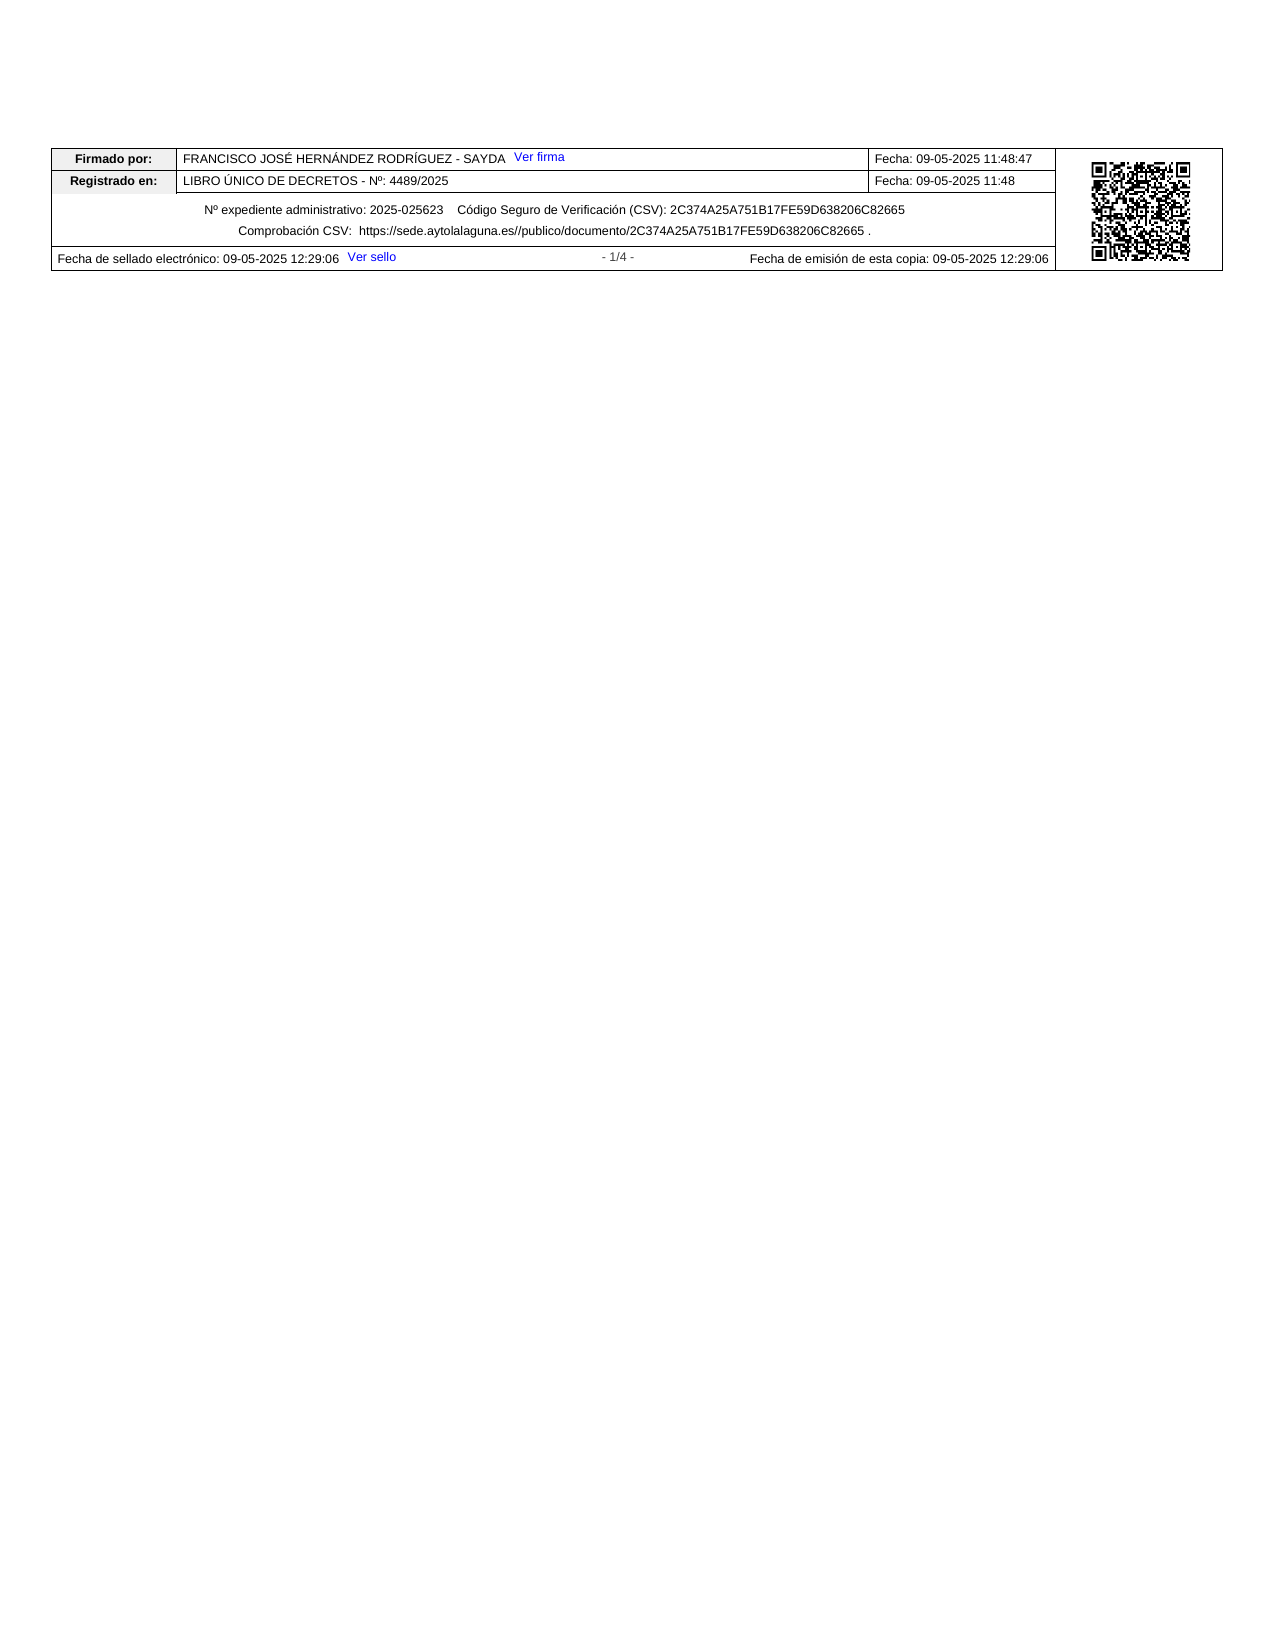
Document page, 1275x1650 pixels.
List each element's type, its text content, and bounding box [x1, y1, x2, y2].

table_cell Registrado en: [52, 171, 176, 192]
table_cell Nº expediente administrativo: 2025-025623 Código Seguro de Verificación (CSV): 2C374A25A751B17FE59D638206C82665 Comprobación CSV: https://sede.aytolalaguna.es//publico/documento/2C374A25A751B17FE59D638206C82665 . [52, 193, 1055, 246]
table_cell LIBRO ÚNICO DE DECRETOS - Nº: 4489/2025 [177, 171, 868, 192]
table_header Fecha: 09-05-2025 11:48:47 [869, 149, 1055, 170]
table_header [1056, 149, 1222, 269]
table_header FRANCISCO JOSÉ HERNÁNDEZ RODRÍGUEZ - SAYDA Ver firma [177, 149, 868, 170]
table_header Firmado por: [52, 149, 176, 170]
table_cell Fecha de sellado electrónico: 09-05-2025 12:29:06 Ver sello - 1/4 - Fecha de emisión de esta copia: 09-05-2025 12:29:06 [52, 247, 1055, 269]
table_cell Fecha: 09-05-2025 11:48 [869, 171, 1055, 192]
